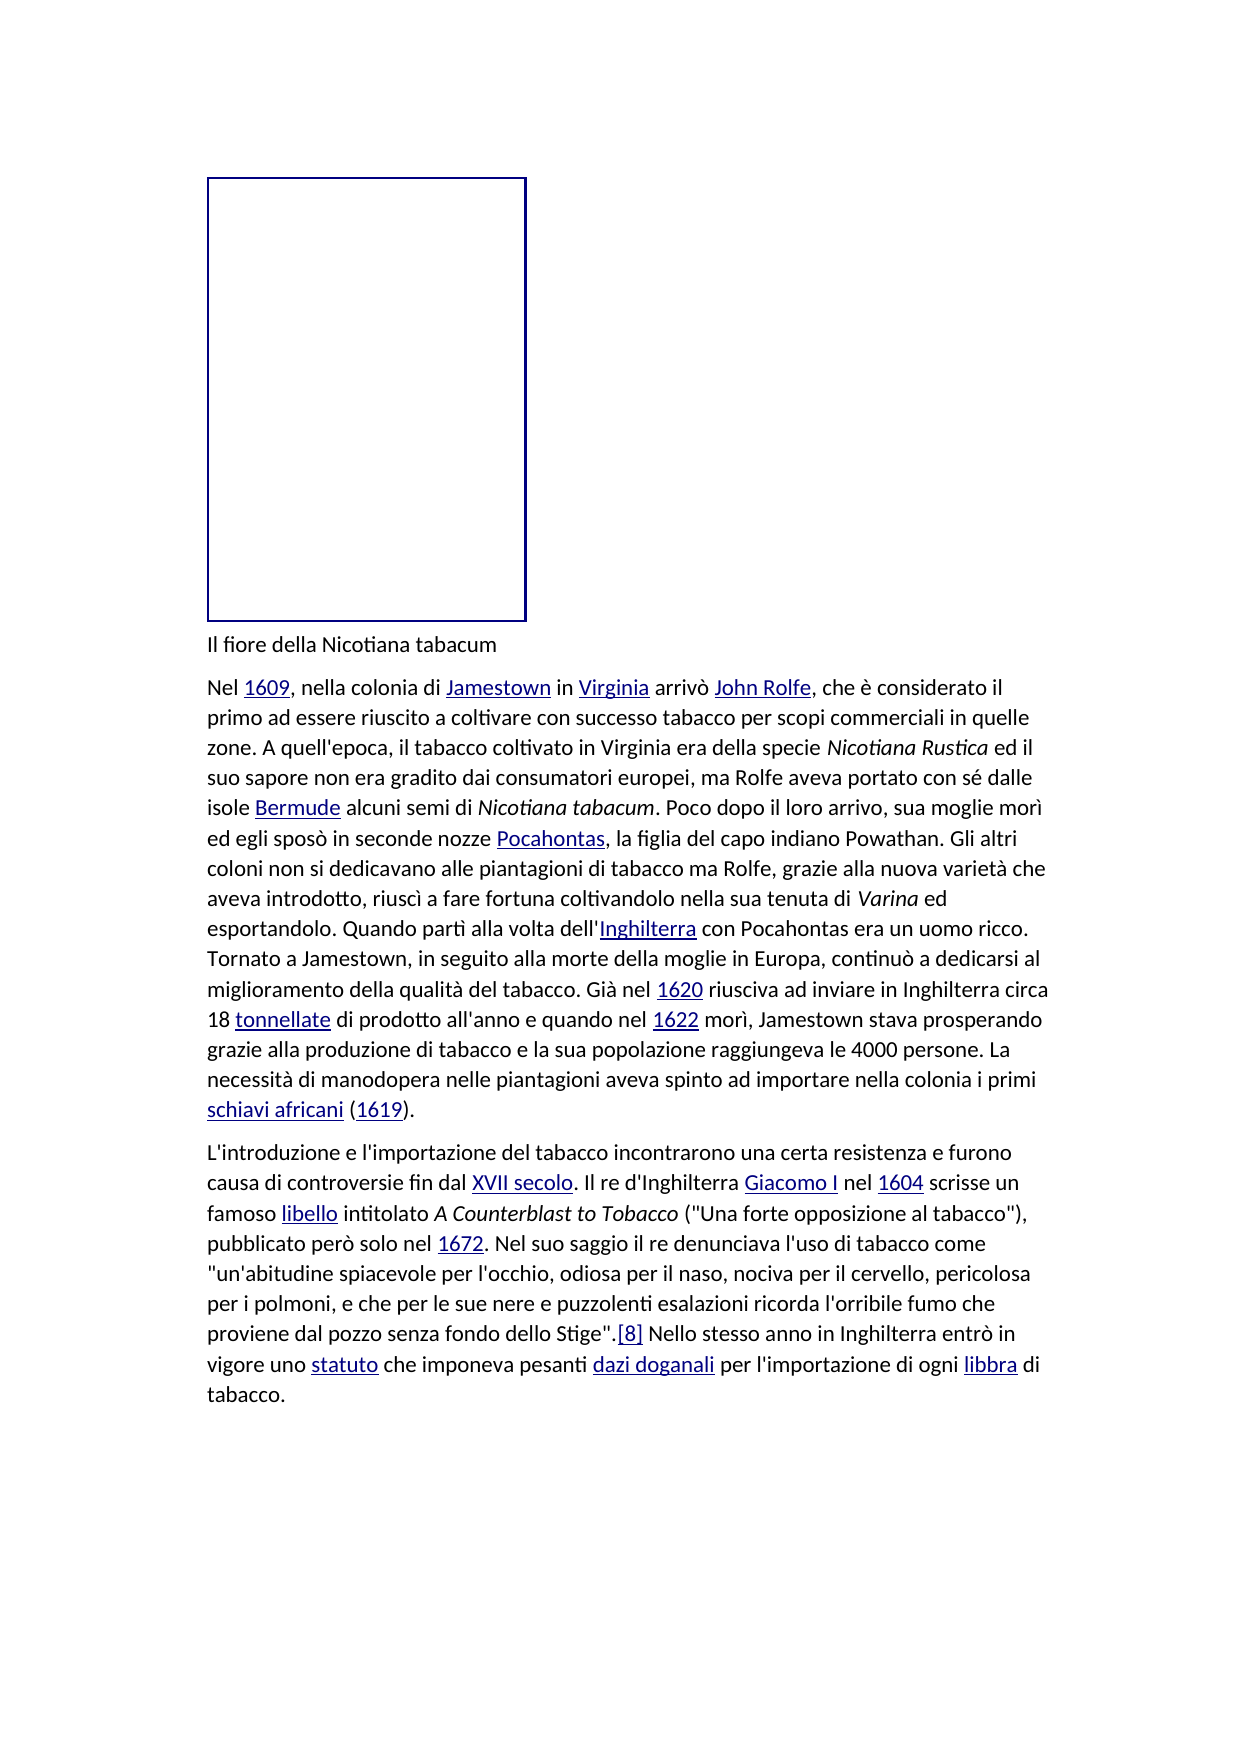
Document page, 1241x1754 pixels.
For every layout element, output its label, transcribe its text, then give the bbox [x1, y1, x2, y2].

text L'introduzione e l'importazione del tabacco incontrarono una certa resistenza e furono causa di controversie fin dal XVII secolo. Il re d'Inghilterra Giacomo I nel 1604 scrisse un famoso libello intitolato A Counterblast to Tobacco ("Una forte opposizione al tabacco"), pubblicato però solo nel 1672. Nel suo saggio il re denunciava l'uso di tabacco come "un'abitudine spiacevole per l'occhio, odiosa per il naso, nociva per il cervello, pericolosa per i polmoni, e che per le sue nere e puzzolenti esalazioni ricorda l'orribile fumo che proviene dal pozzo senza fondo dello Stige".[8] Nello stesso anno in Inghilterra entrò in vigore uno statuto che imponeva pesanti dazi doganali per l'importazione di ogni libbra di tabacco. [207, 1138, 1063, 1408]
text Il fiore della Nicotiana tabacum [207, 630, 1063, 658]
text Nel 1609, nella colonia di Jamestown in Virginia arrivò John Rolfe, che è considerato il primo ad essere riuscito a coltivare con successo tabacco per scopi commerciali in quelle zone. A quell'epoca, il tabacco coltivato in Virginia era della specie Nicotiana Rustica ed il suo sapore non era gradito dai consumatori europei, ma Rolfe aveva portato con sé dalle isole Bermude alcuni semi di Nicotiana tabacum. Poco dopo il loro arrivo, sua moglie morì ed egli sposò in seconde nozze Pocahontas, la figlia del capo indiano Powathan. Gli altri coloni non si dedicavano alle piantagioni di tabacco ma Rolfe, grazie alla nuova varietà che aveva introdotto, riuscì a fare fortuna coltivandolo nella sua tenuta di Varina ed esportandolo. Quando partì alla volta dell'Inghilterra con Pocahontas era un uomo ricco. Tornato a Jamestown, in seguito alla morte della moglie in Europa, continuò a dedicarsi al miglioramento della qualità del tabacco. Già nel 1620 riusciva ad inviare in Inghilterra circa 18 tonnellate di prodotto all'anno e quando nel 1622 morì, Jamestown stava prosperando grazie alla produzione di tabacco e la sua popolazione raggiungeva le 4000 persone. La necessità di manodopera nelle piantagioni aveva spinto ad importare nella colonia i primi schiavi africani (1619). [207, 673, 1063, 1123]
